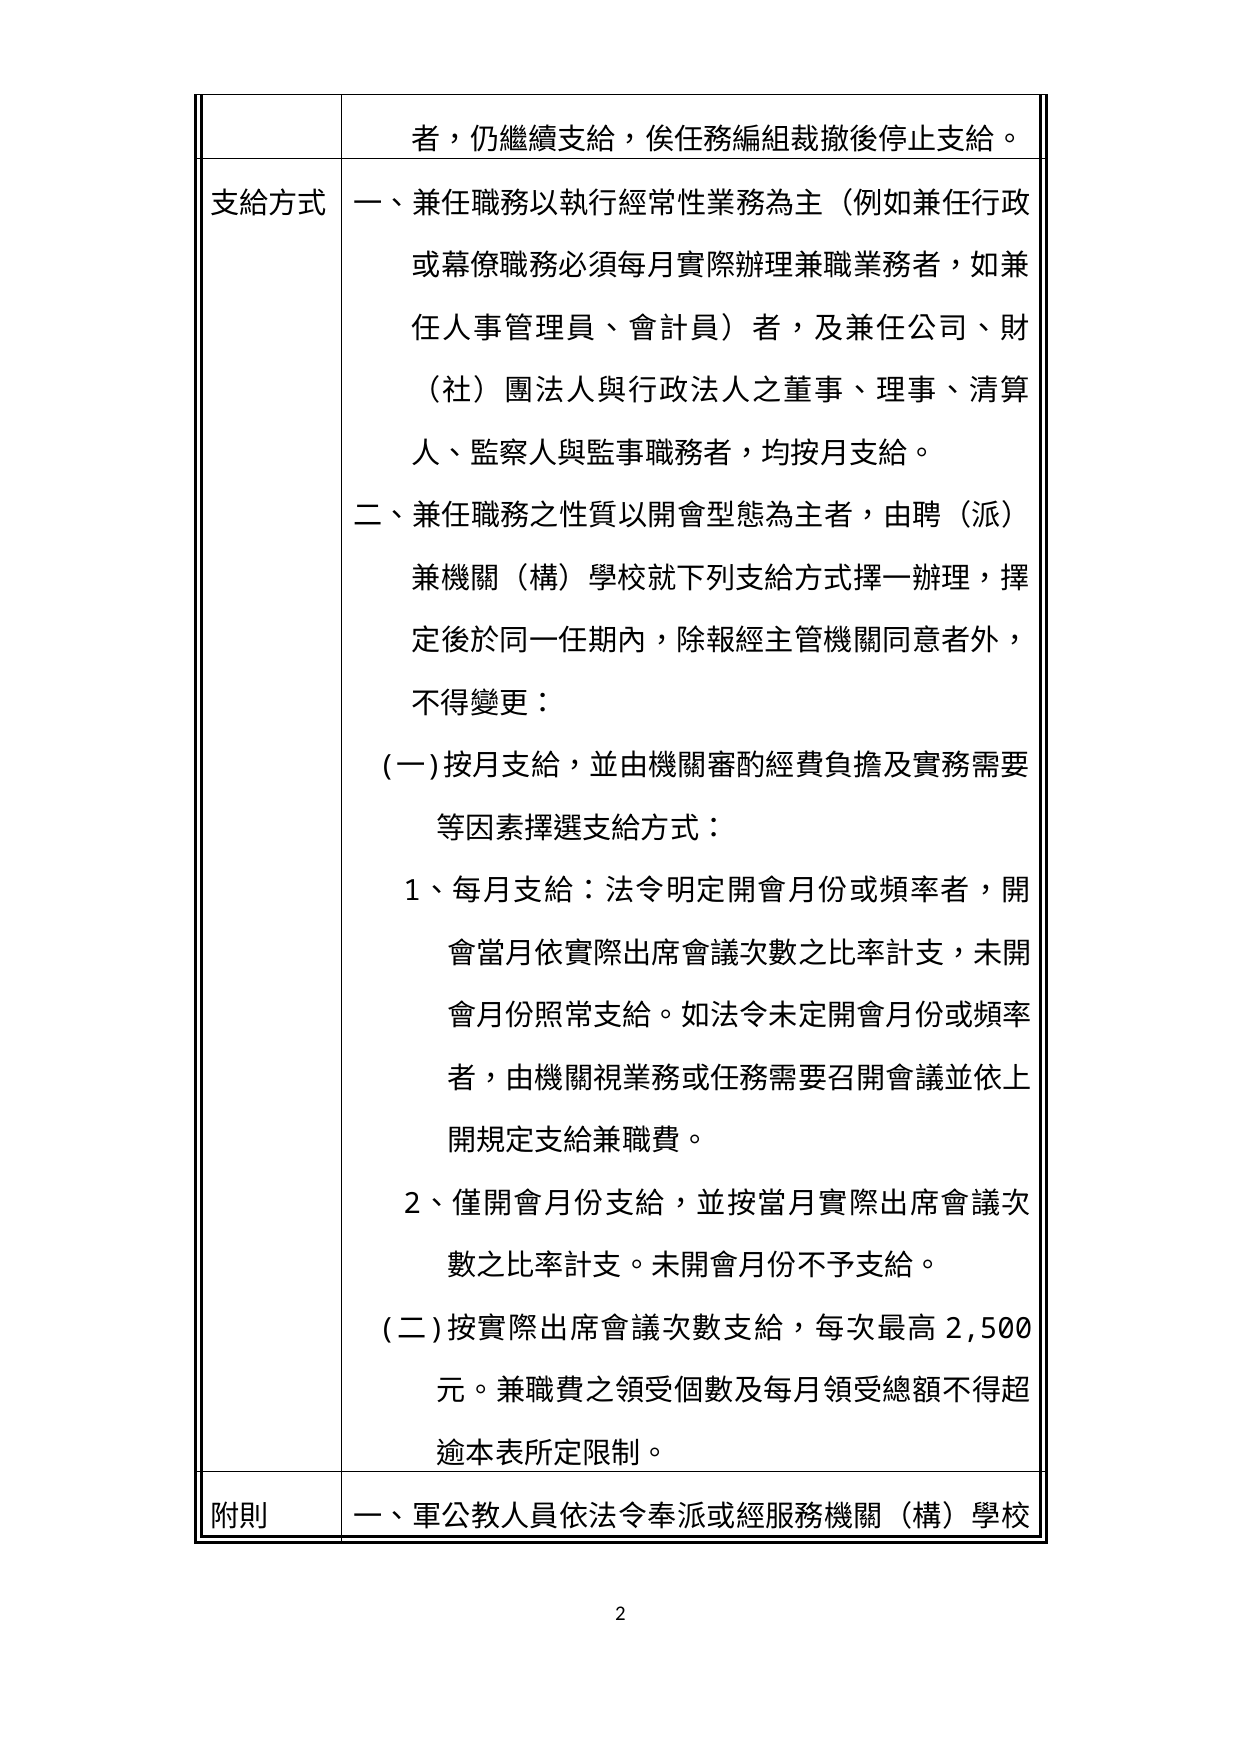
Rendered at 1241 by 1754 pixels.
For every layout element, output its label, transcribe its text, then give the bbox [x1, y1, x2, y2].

table_cell 一、兼任職務以執行經常性業務為主（例如兼任行政或幕僚職務必須每月實際辦理兼職業務者，如兼任人事管理員、會計員）者，及兼任公司、財（社）團法人與行政法人之董事、理事、清算人、監察人與監事職務者，均按月支給。 二、兼任職務之性質以開會型態為主者，由聘（派）兼機關（構）學校就下列支給方式擇一辦理，擇定後於同一任期內，除報經主管機關同意者外，不得變更： (一)按月支給，並由機關審酌經費負擔及實務需要等因素擇選支給方式： 1、每月支給：法令明定開會月份或頻率者，開會當月依實際出席會議次數之比率計支，未開會月份照常支給。如法令未定開會月份或頻率者，由機關視業務或任務需要召開會議並依上開規定支給兼職費。 2、僅開會月份支給，並按當月實際出席會議次數之比率計支。未開會月份不予支給。 (二)按實際出席會議次數支給，每次最高2,500元。兼職費之領受個數及每月領受總額不得超逾本表所定限制。 [342, 159, 1039, 1471]
table_cell [203, 95, 341, 158]
table_cell 一、軍公教人員依法令奉派或經服務機關（構）學校 [342, 1472, 1039, 1535]
table_cell 附則 [203, 1472, 341, 1535]
table_cell 者，仍繼續支給，俟任務編組裁撤後停止支給。 [342, 95, 1039, 158]
table_cell 支給方式 [203, 159, 341, 1471]
